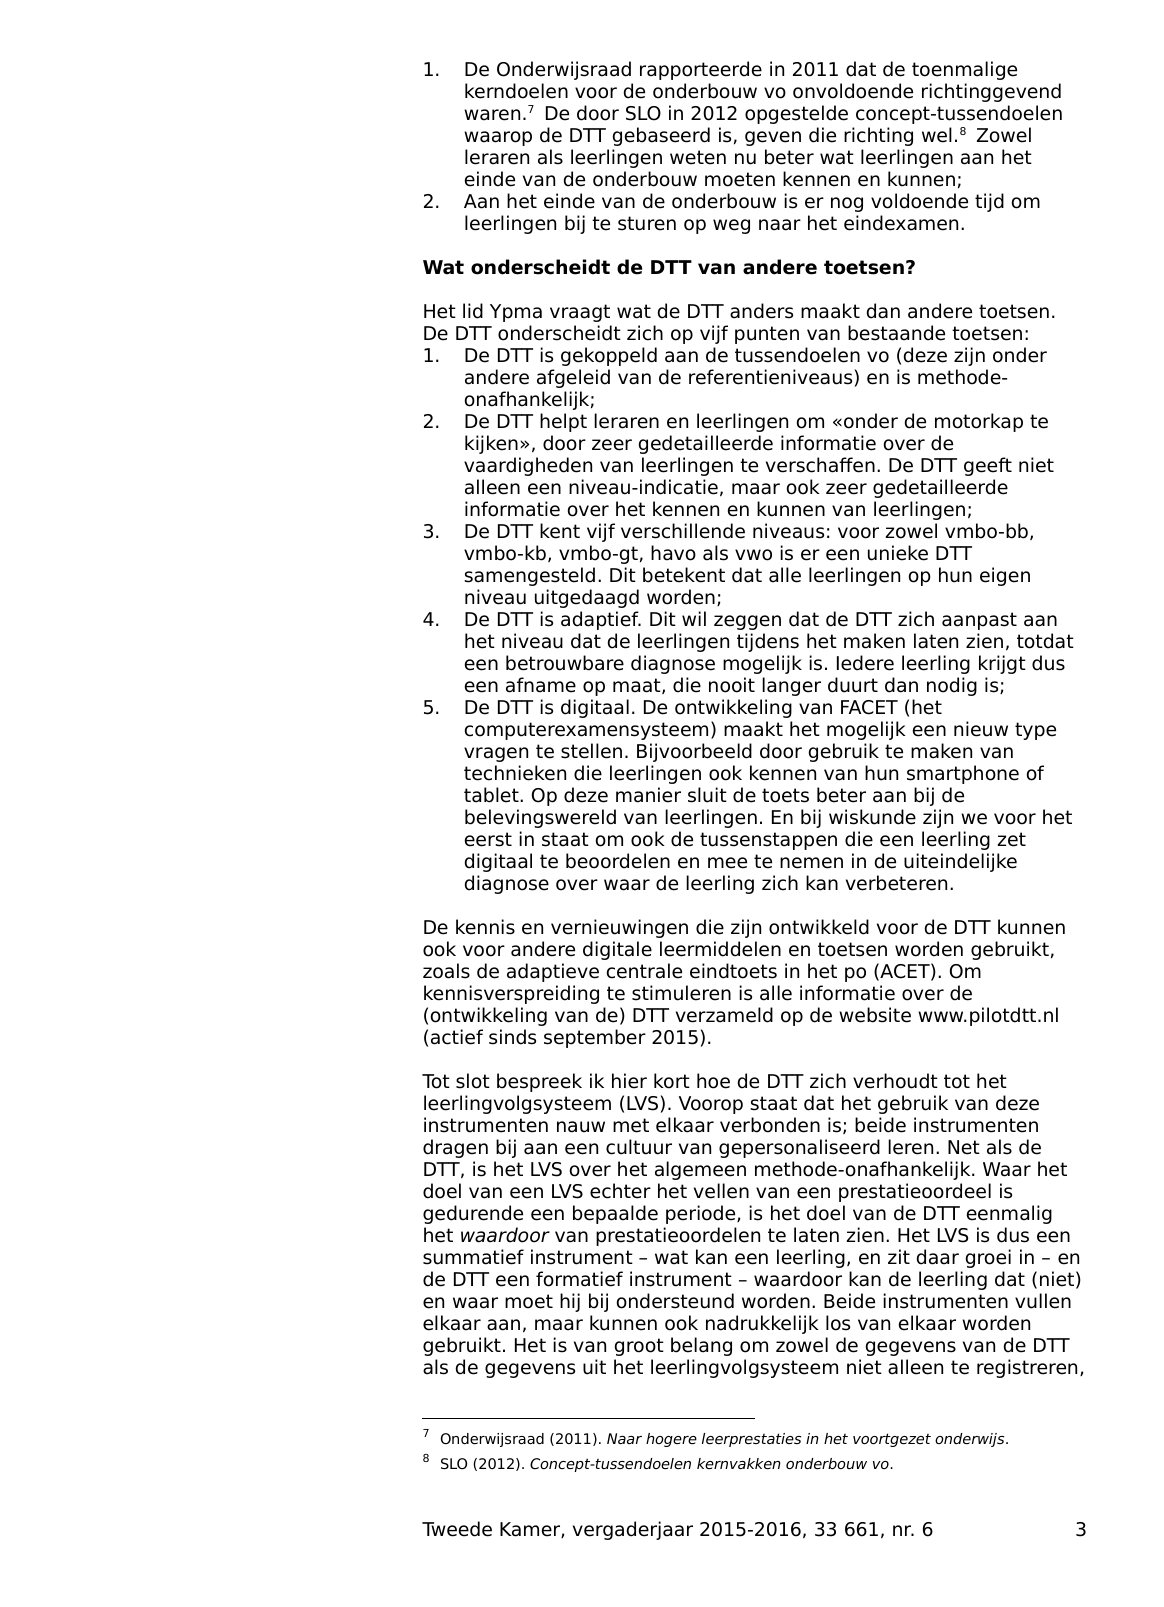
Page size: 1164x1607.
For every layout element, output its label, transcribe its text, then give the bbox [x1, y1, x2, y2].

text 5. De DTT is digitaal. De ontwikkeling van FACET (het computerexamensysteem) maakt het mogelijk een nieuw type vragen te stellen. Bijvoorbeeld door gebruik te maken van technieken die leerlingen ook kennen van hun smartphone of tablet. Op deze manier sluit de toets beter aan bij de belevingswereld van leerlingen. En bij wiskunde zijn we voor het eerst in staat om ook de tussenstappen die een leerling zet digitaal te beoordelen en mee te nemen in de uiteindelijke diagnose over waar de leerling zich kan verbeteren. [422, 697, 1087, 895]
text De kennis en vernieuwingen die zijn ontwikkeld voor de DTT kunnen ook voor andere digitale leermiddelen en toetsen worden gebruikt, zoals de adaptieve centrale eindtoets in het po (ACET). Om kennisverspreiding te stimuleren is alle informatie over de (ontwikkeling van de) DTT verzameld op de website www.pilotdtt.nl (actief sinds september 2015). [422, 917, 1087, 1049]
text Onderwijsraad (2011). Naar hogere leerprestaties in het voortgezet onderwijs. [422, 1427, 1087, 1449]
text 3. De DTT kent vijf verschillende niveaus: voor zowel vmbo-bb, vmbo-kb, vmbo-gt, havo als vwo is er een unieke DTT samengesteld. Dit betekent dat alle leerlingen op hun eigen niveau uitgedaagd worden; [422, 521, 1087, 609]
text 4. De DTT is adaptief. Dit wil zeggen dat de DTT zich aanpast aan het niveau dat de leerlingen tijdens het maken laten zien, totdat een betrouwbare diagnose mogelijk is. Iedere leerling krijgt dus een afname op maat, die nooit langer duurt dan nodig is; [422, 609, 1087, 697]
text 1. De DTT is gekoppeld aan de tussendoelen vo (deze zijn onder andere afgeleid van de referentieniveaus) en is methode-onafhankelijk; [422, 345, 1087, 411]
text SLO (2012). Concept-tussendoelen kernvakken onderbouw vo. [422, 1452, 1087, 1474]
text 2. Aan het einde van de onderbouw is er nog voldoende tijd om leerlingen bij te sturen op weg naar het eindexamen. [422, 191, 1087, 235]
text 2. De DTT helpt leraren en leerlingen om «onder de motorkap te kijken», door zeer gedetailleerde informatie over de vaardigheden van leerlingen te verschaffen. De DTT geeft niet alleen een niveau-indicatie, maar ook zeer gedetailleerde informatie over het kennen en kunnen van leerlingen; [422, 411, 1087, 521]
text Het lid Ypma vraagt wat de DTT anders maakt dan andere toetsen. De DTT onderscheidt zich op vijf punten van bestaande toetsen: [422, 301, 1087, 345]
text 1. De Onderwijsraad rapporteerde in 2011 dat de toenmalige kerndoelen voor de onderbouw vo onvoldoende richtinggevend waren. De door SLO in 2012 opgestelde concept-tussendoelen waarop de DTT gebaseerd is, geven die richting wel. Zowel leraren als leerlingen weten nu beter wat leerlingen aan het einde van de onderbouw moeten kennen en kunnen; [422, 59, 1087, 191]
subtitle Wat onderscheidt de DTT van andere toetsen? [422, 257, 1087, 279]
text Tot slot bespreek ik hier kort hoe de DTT zich verhoudt tot het leerlingvolgsysteem (LVS). Voorop staat dat het gebruik van deze instrumenten nauw met elkaar verbonden is; beide instrumenten dragen bij aan een cultuur van gepersonaliseerd leren. Net als de DTT, is het LVS over het algemeen methode-onafhankelijk. Waar het doel van een LVS echter het vellen van een prestatieoordeel is gedurende een bepaalde periode, is het doel van de DTT eenmalig het waardoor van prestatieoordelen te laten zien. Het LVS is dus een summatief instrument – wat kan een leerling, en zit daar groei in – en de DTT een formatief instrument – waardoor kan de leerling dat (niet) en waar moet hij bij ondersteund worden. Beide instrumenten vullen elkaar aan, maar kunnen ook nadrukkelijk los van elkaar worden gebruikt. Het is van groot belang om zowel de gegevens van de DTT als de gegevens uit het leerlingvolgsysteem niet alleen te registreren, [422, 1071, 1087, 1379]
